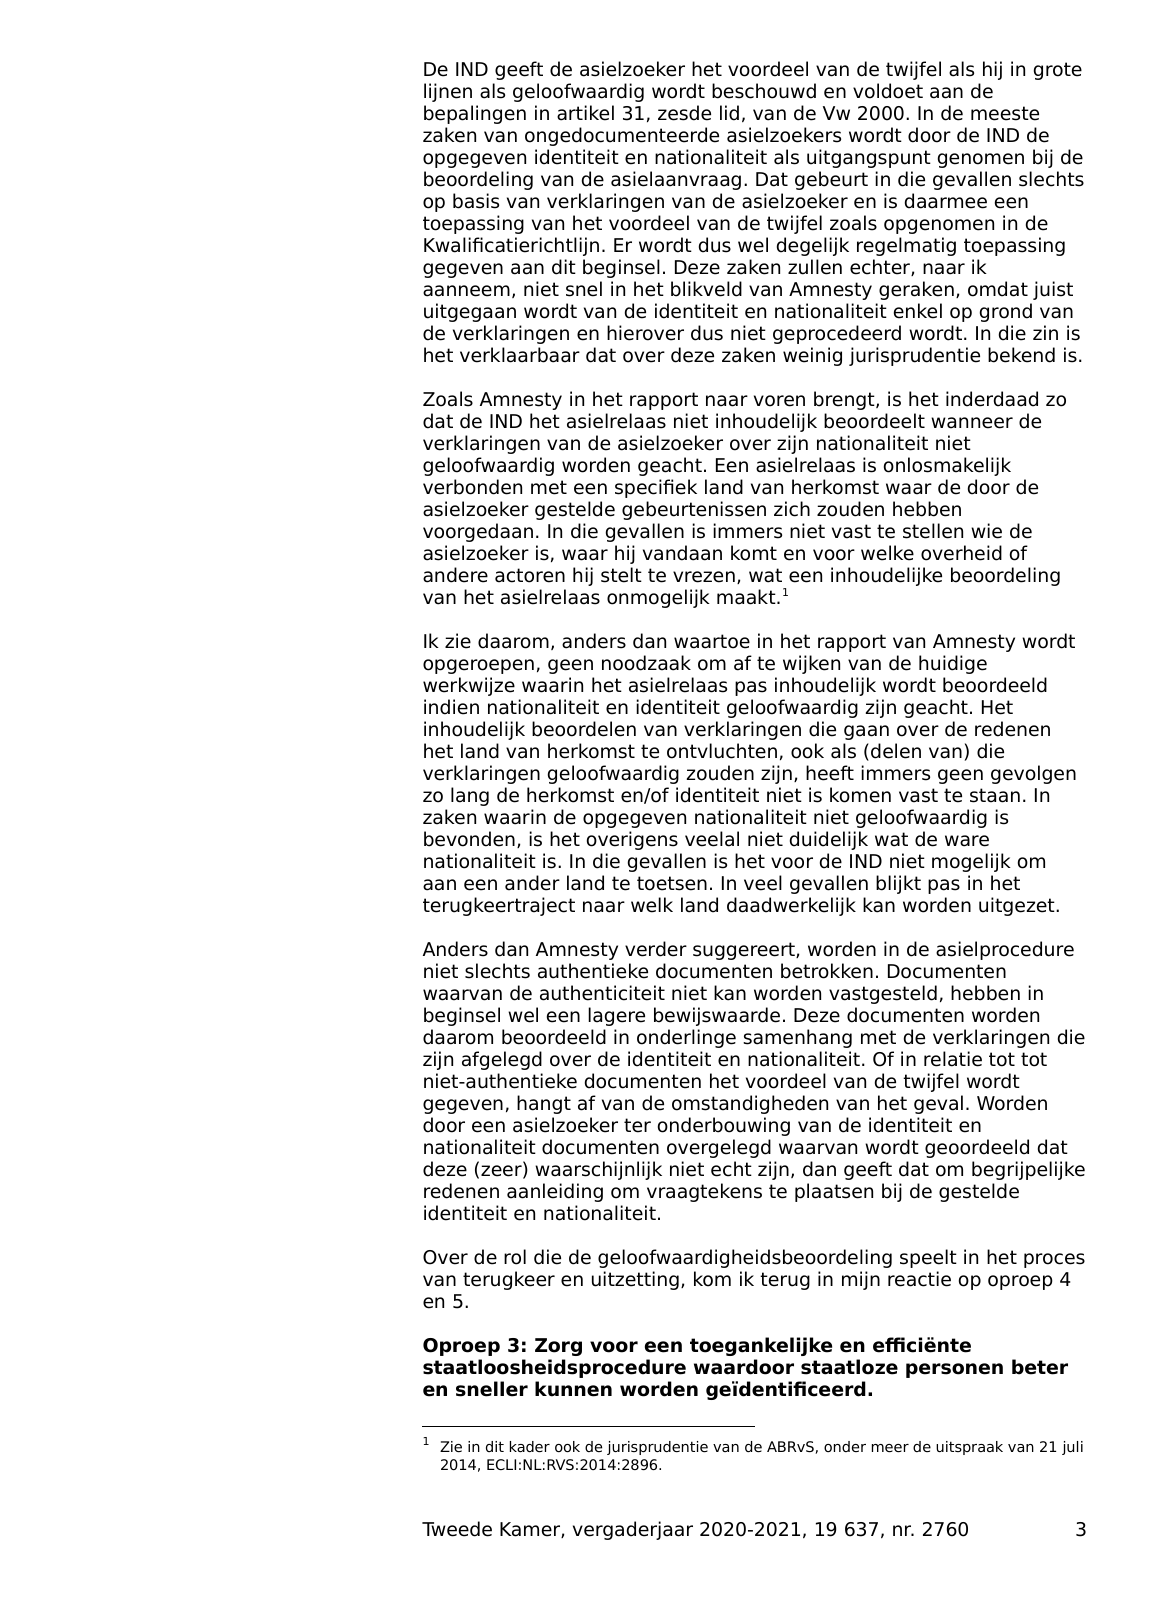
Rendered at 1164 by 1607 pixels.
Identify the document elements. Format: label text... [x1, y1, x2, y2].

text Over de rol die de geloofwaardigheidsbeoordeling speelt in het proces van terugkeer en uitzetting, kom ik terug in mijn reactie op oproep 4 en 5. [422, 1247, 1087, 1313]
text Zie in dit kader ook de jurisprudentie van de ABRvS, onder meer de uitspraak van 21 juli 2014, ECLI:NL:RVS:2014:2896. [422, 1435, 1087, 1474]
text Oproep 3: Zorg voor een toegankelijke en efficiënte staatloosheidsprocedure waardoor staatloze personen beter en sneller kunnen worden geïdentificeerd. [422, 1335, 1087, 1401]
text De IND geeft de asielzoeker het voordeel van de twijfel als hij in grote lijnen als geloofwaardig wordt beschouwd en voldoet aan de bepalingen in artikel 31, zesde lid, van de Vw 2000. In de meeste zaken van ongedocumenteerde asielzoekers wordt door de IND de opgegeven identiteit en nationaliteit als uitgangspunt genomen bij de beoordeling van de asielaanvraag. Dat gebeurt in die gevallen slechts op basis van verklaringen van de asielzoeker en is daarmee een toepassing van het voordeel van de twijfel zoals opgenomen in de Kwalificatierichtlijn. Er wordt dus wel degelijk regelmatig toepassing gegeven aan dit beginsel. Deze zaken zullen echter, naar ik aanneem, niet snel in het blikveld van Amnesty geraken, omdat juist uitgegaan wordt van de identiteit en nationaliteit enkel op grond van de verklaringen en hierover dus niet geprocedeerd wordt. In die zin is het verklaarbaar dat over deze zaken weinig jurisprudentie bekend is. [422, 59, 1087, 367]
text Zoals Amnesty in het rapport naar voren brengt, is het inderdaad zo dat de IND het asielrelaas niet inhoudelijk beoordeelt wanneer de verklaringen van de asielzoeker over zijn nationaliteit niet geloofwaardig worden geacht. Een asielrelaas is onlosmakelijk verbonden met een specifiek land van herkomst waar de door de asielzoeker gestelde gebeurtenissen zich zouden hebben voorgedaan. In die gevallen is immers niet vast te stellen wie de asielzoeker is, waar hij vandaan komt en voor welke overheid of andere actoren hij stelt te vrezen, wat een inhoudelijke beoordeling van het asielrelaas onmogelijk maakt. [422, 389, 1087, 609]
text Ik zie daarom, anders dan waartoe in het rapport van Amnesty wordt opgeroepen, geen noodzaak om af te wijken van de huidige werkwijze waarin het asielrelaas pas inhoudelijk wordt beoordeeld indien nationaliteit en identiteit geloofwaardig zijn geacht. Het inhoudelijk beoordelen van verklaringen die gaan over de redenen het land van herkomst te ontvluchten, ook als (delen van) die verklaringen geloofwaardig zouden zijn, heeft immers geen gevolgen zo lang de herkomst en/of identiteit niet is komen vast te staan. In zaken waarin de opgegeven nationaliteit niet geloofwaardig is bevonden, is het overigens veelal niet duidelijk wat de ware nationaliteit is. In die gevallen is het voor de IND niet mogelijk om aan een ander land te toetsen. In veel gevallen blijkt pas in het terugkeertraject naar welk land daadwerkelijk kan worden uitgezet. [422, 631, 1087, 917]
text Anders dan Amnesty verder suggereert, worden in de asielprocedure niet slechts authentieke documenten betrokken. Documenten waarvan de authenticiteit niet kan worden vastgesteld, hebben in beginsel wel een lagere bewijswaarde. Deze documenten worden daarom beoordeeld in onderlinge samenhang met de verklaringen die zijn afgelegd over de identiteit en nationaliteit. Of in relatie tot tot niet-authentieke documenten het voordeel van de twijfel wordt gegeven, hangt af van de omstandigheden van het geval. Worden door een asielzoeker ter onderbouwing van de identiteit en nationaliteit documenten overgelegd waarvan wordt geoordeeld dat deze (zeer) waarschijnlijk niet echt zijn, dan geeft dat om begrijpelijke redenen aanleiding om vraagtekens te plaatsen bij de gestelde identiteit en nationaliteit. [422, 939, 1087, 1224]
